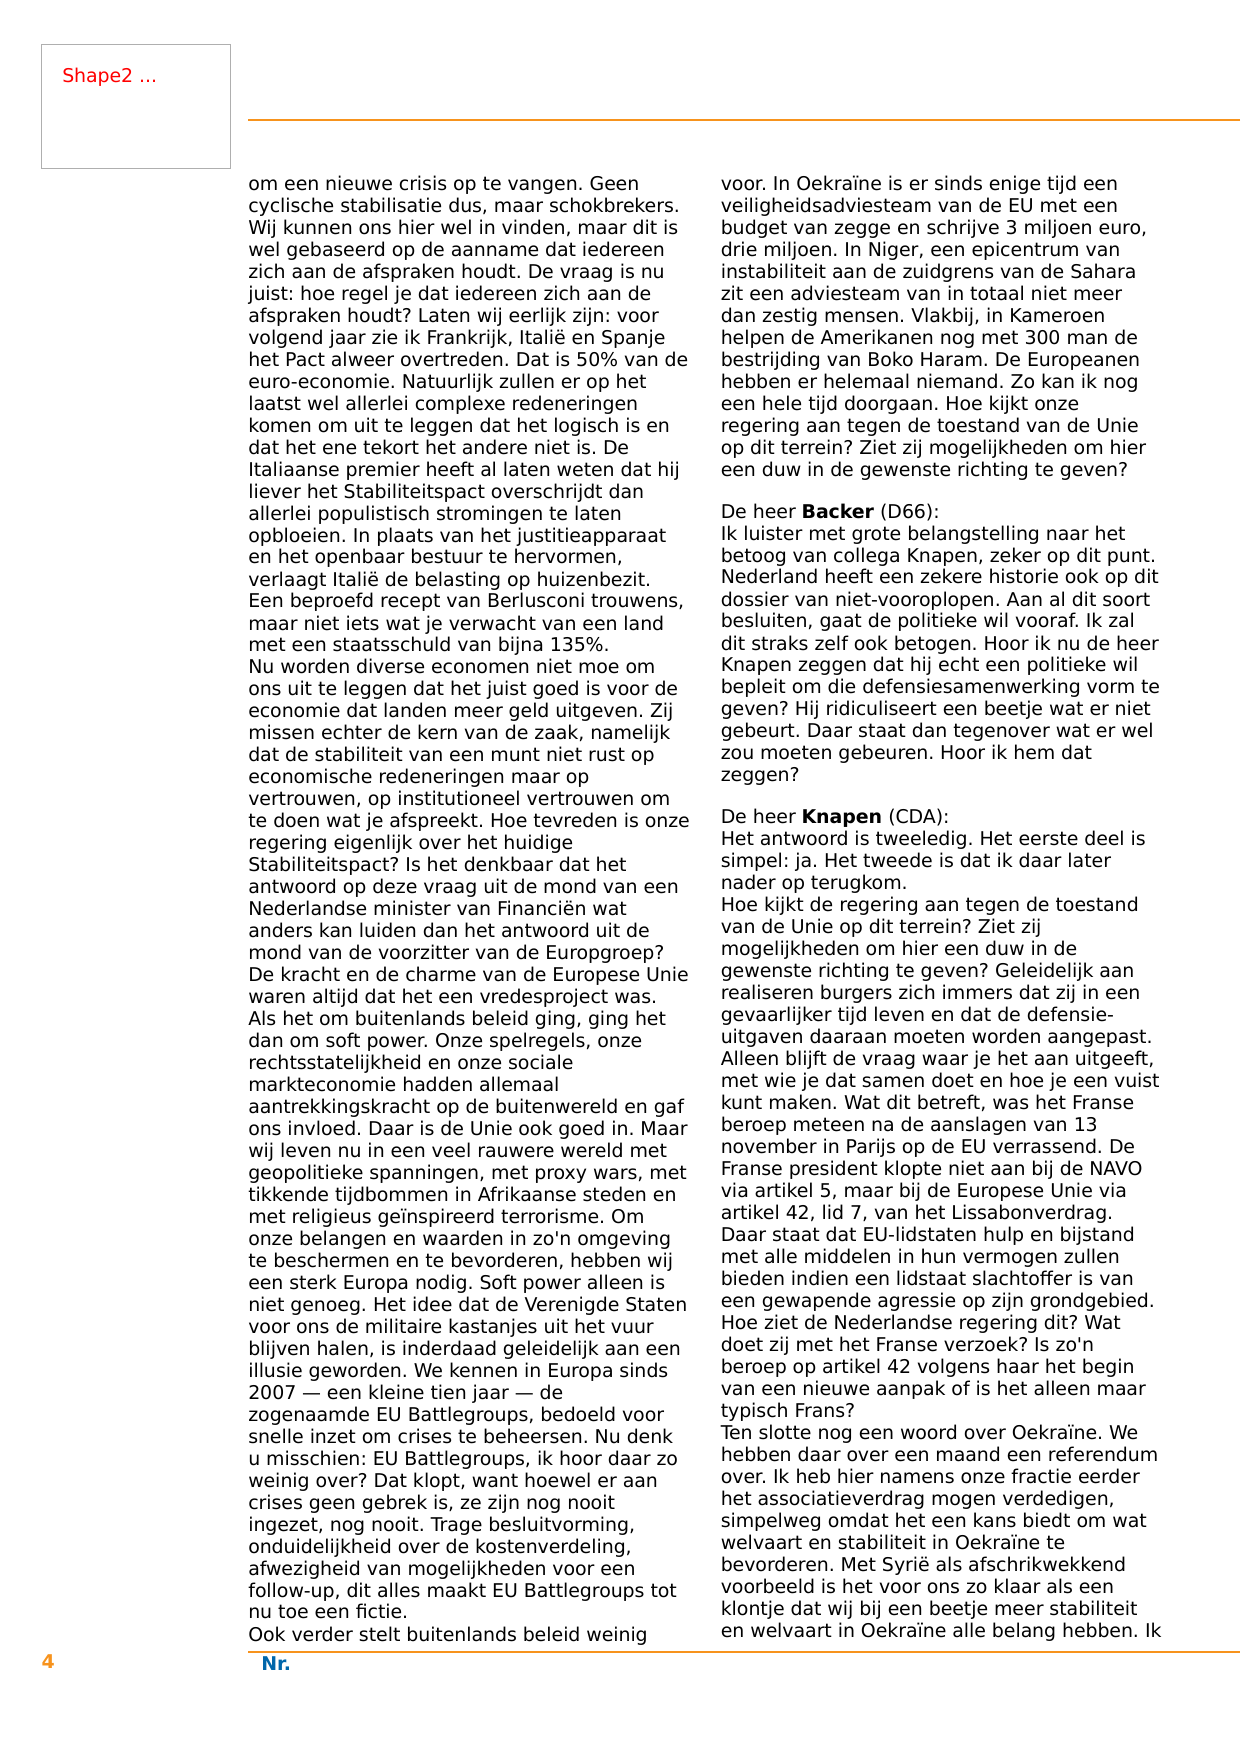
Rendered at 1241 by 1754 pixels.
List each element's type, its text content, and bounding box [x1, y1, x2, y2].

text Ik luister met grote belangstelling naar het betoog van collega Knapen, zeker op dit punt. Nederland heeft een zekere historie ook op dit dossier van niet-vooroplopen. Aan al dit soort besluiten, gaat de politieke wil vooraf. Ik zal dit straks zelf ook betogen. Hoor ik nu de heer Knapen zeggen dat hij echt een politieke wil bepleit om die defensiesamenwerking vorm te geven? Hij ridiculiseert een beetje wat er niet gebeurt. Daar staat dan tegenover wat er wel zou moeten gebeuren. Hoor ik hem dat zeggen? [721, 522, 1163, 786]
text om een nieuwe crisis op te vangen. Geen cyclische stabilisatie dus, maar schokbrekers. Wij kunnen ons hier wel in vinden, maar dit is wel gebaseerd op de aanname dat iedereen zich aan de afspraken houdt. De vraag is nu juist: hoe regel je dat iedereen zich aan de afspraken houdt? Laten wij eerlijk zijn: voor volgend jaar zie ik Frankrijk, Italië en Spanje het Pact alweer overtreden. Dat is 50% van de euro-economie. Natuurlijk zullen er op het laatst wel allerlei complexe redeneringen komen om uit te leggen dat het logisch is en dat het ene tekort het andere niet is. De Italiaanse premier heeft al laten weten dat hij liever het Stabiliteitspact overschrijdt dan allerlei populistisch stromingen te laten opbloeien. In plaats van het justitieapparaat en het openbaar bestuur te hervormen, verlaagt Italië de belasting op huizenbezit. Een beproefd recept van Berlusconi trouwens, maar niet iets wat je verwacht van een land met een staatsschuld van bijna 135%. [248, 173, 691, 656]
text De kracht en de charme van de Europese Unie waren altijd dat het een vredesproject was. Als het om buitenlands beleid ging, ging het dan om soft power. Onze spelregels, onze rechtsstatelijkheid en onze sociale markteconomie hadden allemaal aantrekkingskracht op de buitenwereld en gaf ons invloed. Daar is de Unie ook goed in. Maar wij leven nu in een veel rauwere wereld met geopolitieke spanningen, met proxy wars, met tikkende tijdbommen in Afrikaanse steden en met religieus geïnspireerd terrorisme. Om onze belangen en waarden in zo'n omgeving te beschermen en te bevorderen, hebben wij een sterk Europa nodig. Soft power alleen is niet genoeg. Het idee dat de Verenigde Staten voor ons de militaire kastanjes uit het vuur blijven halen, is inderdaad geleidelijk aan een illusie geworden. We kennen in Europa sinds 2007 — een kleine tien jaar — de zogenaamde EU Battlegroups, bedoeld voor snelle inzet om crises te beheersen. Nu denk u misschien: EU Battlegroups, ik hoor daar zo weinig over? Dat klopt, want hoewel er aan crises geen gebrek is, ze zijn nog nooit ingezet, nog nooit. Trage besluitvorming, onduidelijkheid over de kostenverdeling, afwezigheid van mogelijkheden voor een follow-up, dit alles maakt EU Battlegroups tot nu toe een fictie. [248, 964, 691, 1623]
text voor. In Oekraïne is er sinds enige tijd een veiligheidsadviesteam van de EU met een budget van zegge en schrijve 3 miljoen euro, drie miljoen. In Niger, een epicentrum van instabiliteit aan de zuidgrens van de Sahara zit een adviesteam van in totaal niet meer dan zestig mensen. Vlakbij, in Kameroen helpen de Amerikanen nog met 300 man de bestrijding van Boko Haram. De Europeanen hebben er helemaal niemand. Zo kan ik nog een hele tijd doorgaan. Hoe kijkt onze regering aan tegen de toestand van de Unie op dit terrein? Ziet zij mogelijkheden om hier een duw in de gewenste richting te geven? [721, 173, 1163, 481]
text Hoe kijkt de regering aan tegen de toestand van de Unie op dit terrein? Ziet zij mogelijkheden om hier een duw in de gewenste richting te geven? Geleidelijk aan realiseren burgers zich immers dat zij in een gevaarlijker tijd leven en dat de defensie-uitgaven daaraan moeten worden aangepast. Alleen blijft de vraag waar je het aan uitgeeft, met wie je dat samen doet en hoe je een vuist kunt maken. Wat dit betreft, was het Franse beroep meteen na de aanslagen van 13 november in Parijs op de EU verrassend. De Franse president klopte niet aan bij de NAVO via artikel 5, maar bij de Europese Unie via artikel 42, lid 7, van het Lissabonverdrag. Daar staat dat EU-lidstaten hulp en bijstand met alle middelen in hun vermogen zullen bieden indien een lidstaat slachtoffer is van een gewapende agressie op zijn grondgebied. Hoe ziet de Nederlandse regering dit? Wat doet zij met het Franse verzoek? Is zo'n beroep op artikel 42 volgens haar het begin van een nieuwe aanpak of is het alleen maar typisch Frans? [721, 894, 1163, 1422]
text Het antwoord is tweeledig. Het eerste deel is simpel: ja. Het tweede is dat ik daar later nader op terugkom. [721, 828, 1163, 894]
text Ten slotte nog een woord over Oekraïne. We hebben daar over een maand een referendum over. Ik heb hier namens onze fractie eerder het associatieverdrag mogen verdedigen, simpelweg omdat het een kans biedt om wat welvaart en stabiliteit in Oekraïne te bevorderen. Met Syrië als afschrikwekkend voorbeeld is het voor ons zo klaar als een klontje dat wij bij een beetje meer stabiliteit en welvaart in Oekraïne alle belang hebben. Ik [721, 1422, 1163, 1641]
text De heer Backer (D66): [721, 501, 1163, 522]
text De heer Knapen (CDA): [721, 806, 1163, 828]
text Ook verder stelt buitenlands beleid weinig [248, 1623, 691, 1645]
text Nu worden diverse economen niet moe om ons uit te leggen dat het juist goed is voor de economie dat landen meer geld uitgeven. Zij missen echter de kern van de zaak, namelijk dat de stabiliteit van een munt niet rust op economische redeneringen maar op vertrouwen, op institutioneel vertrouwen om te doen wat je afspreekt. Hoe tevreden is onze regering eigenlijk over het huidige Stabiliteitspact? Is het denkbaar dat het antwoord op deze vraag uit de mond van een Nederlandse minister van Financiën wat anders kan luiden dan het antwoord uit de mond van de voorzitter van de Europgroep? [248, 656, 691, 964]
